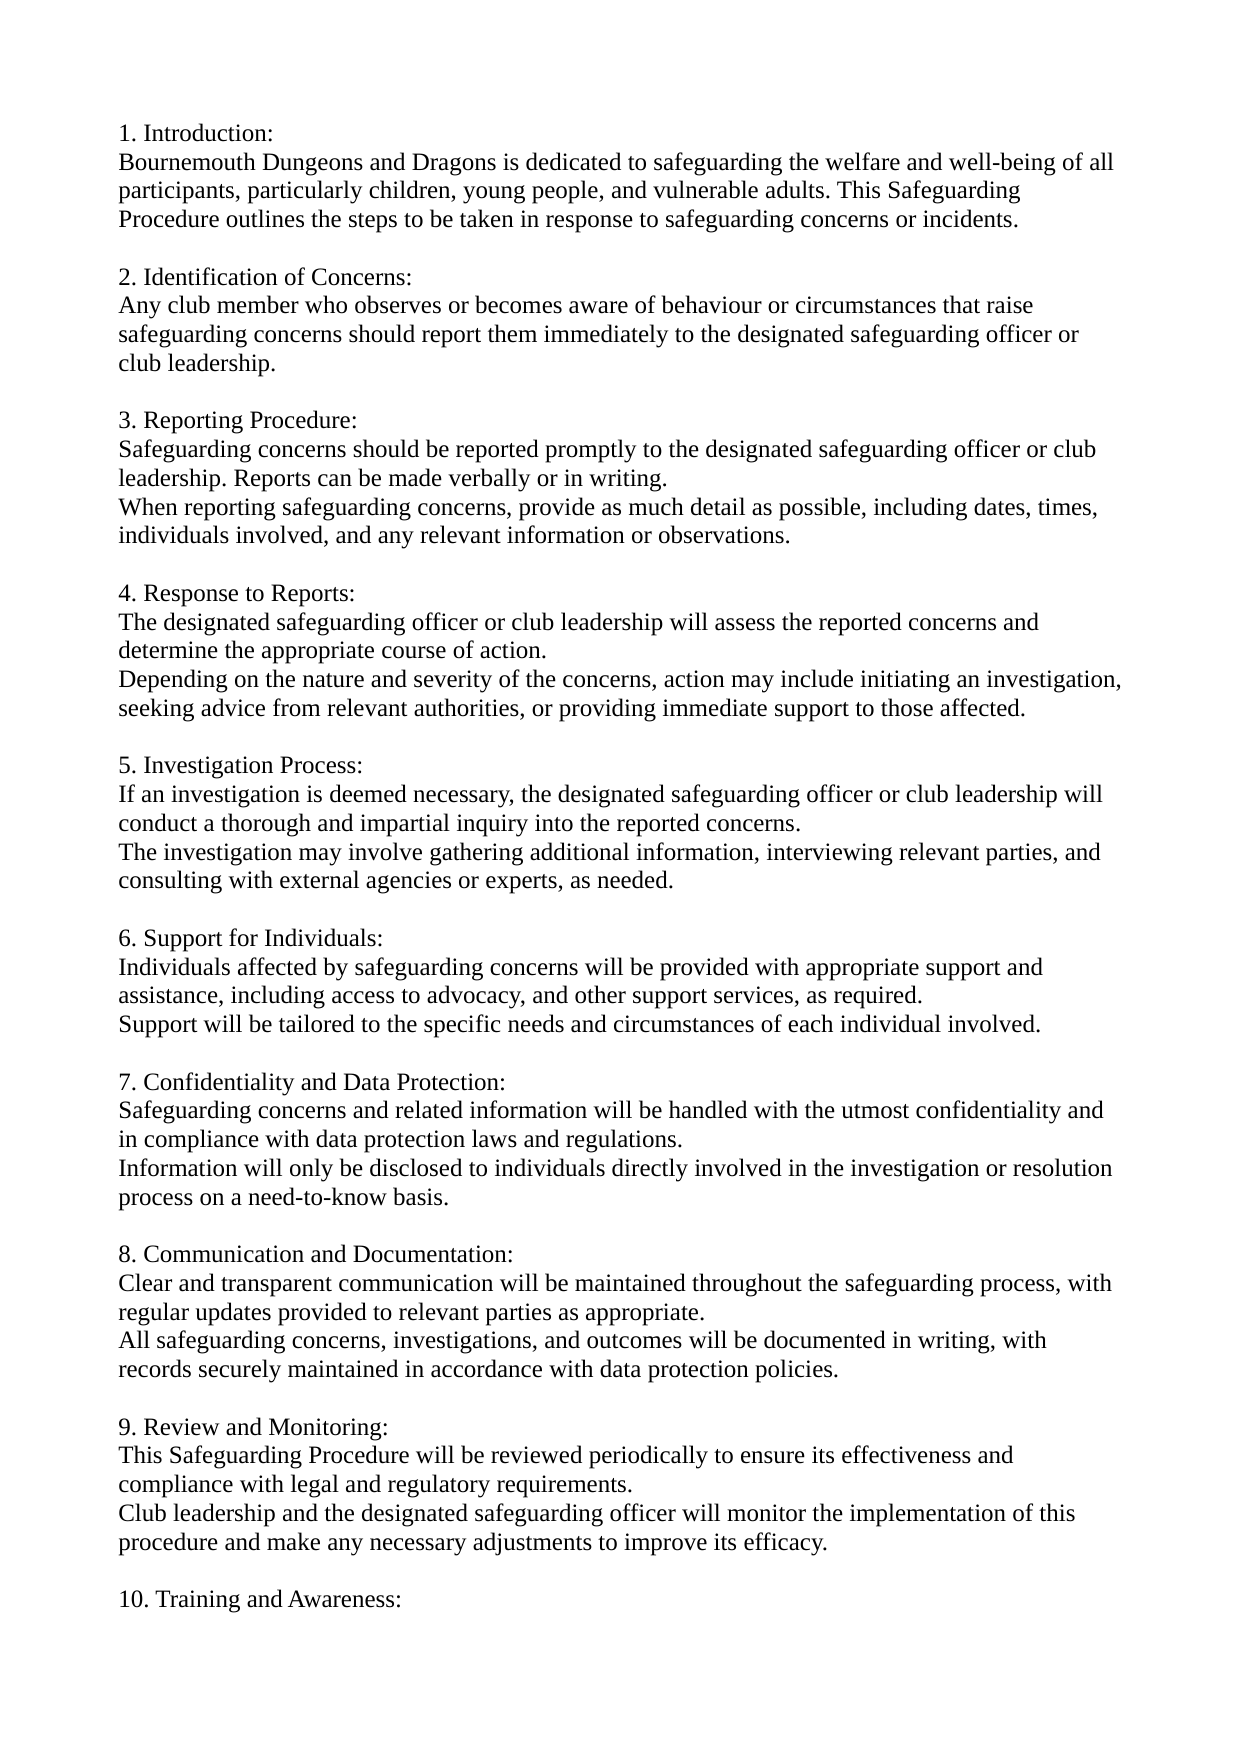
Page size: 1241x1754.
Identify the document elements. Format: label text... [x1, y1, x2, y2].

text Individuals affected by safeguarding concerns will be provided with appropriate support and assistance, including access to advocacy, and other support services, as required. [118, 952, 1122, 1009]
text 8. Communication and Documentation: [118, 1239, 1122, 1268]
text This Safeguarding Procedure will be reviewed periodically to ensure its effectiveness and compliance with legal and regulatory requirements. [118, 1441, 1122, 1498]
text Support will be tailored to the specific needs and circumstances of each individual involved. [118, 1009, 1122, 1038]
text When reporting safeguarding concerns, provide as much detail as possible, including dates, times, individuals involved, and any relevant information or observations. [118, 492, 1122, 549]
text Information will only be disclosed to individuals directly involved in the investigation or resolution process on a need-to-know basis. [118, 1153, 1122, 1211]
text 9. Review and Monitoring: [118, 1412, 1122, 1441]
text 2. Identification of Concerns: [118, 262, 1122, 291]
text Any club member who observes or becomes aware of behaviour or circumstances that raise safeguarding concerns should report them immediately to the designated safeguarding officer or club leadership. [118, 291, 1122, 377]
text Safeguarding concerns and related information will be handled with the utmost confidentiality and in compliance with data protection laws and regulations. [118, 1096, 1122, 1153]
text Depending on the nature and severity of the concerns, action may include initiating an investigation, seeking advice from relevant authorities, or providing immediate support to those affected. [118, 664, 1122, 722]
text 4. Response to Reports: [118, 578, 1122, 607]
text 5. Investigation Process: [118, 751, 1122, 779]
text All safeguarding concerns, investigations, and outcomes will be documented in writing, with records securely maintained in accordance with data protection policies. [118, 1326, 1122, 1383]
text Bournemouth Dungeons and Dragons is dedicated to safeguarding the welfare and well-being of all participants, particularly children, young people, and vulnerable adults. This Safeguarding Procedure outlines the steps to be taken in response to safeguarding concerns or incidents. [118, 147, 1122, 233]
text 7. Confidentiality and Data Protection: [118, 1067, 1122, 1096]
text If an investigation is deemed necessary, the designated safeguarding officer or club leadership will conduct a thorough and impartial inquiry into the reported concerns. [118, 779, 1122, 837]
text The investigation may involve gathering additional information, interviewing relevant parties, and consulting with external agencies or experts, as needed. [118, 837, 1122, 894]
text 6. Support for Individuals: [118, 923, 1122, 952]
text The designated safeguarding officer or club leadership will assess the reported concerns and determine the appropriate course of action. [118, 607, 1122, 664]
text 3. Reporting Procedure: [118, 406, 1122, 434]
text 10. Training and Awareness: [118, 1584, 1122, 1613]
text 1. Introduction: [118, 118, 1122, 147]
text Safeguarding concerns should be reported promptly to the designated safeguarding officer or club leadership. Reports can be made verbally or in writing. [118, 434, 1122, 492]
text Clear and transparent communication will be maintained throughout the safeguarding process, with regular updates provided to relevant parties as appropriate. [118, 1268, 1122, 1326]
text Club leadership and the designated safeguarding officer will monitor the implementation of this procedure and make any necessary adjustments to improve its efficacy. [118, 1498, 1122, 1556]
